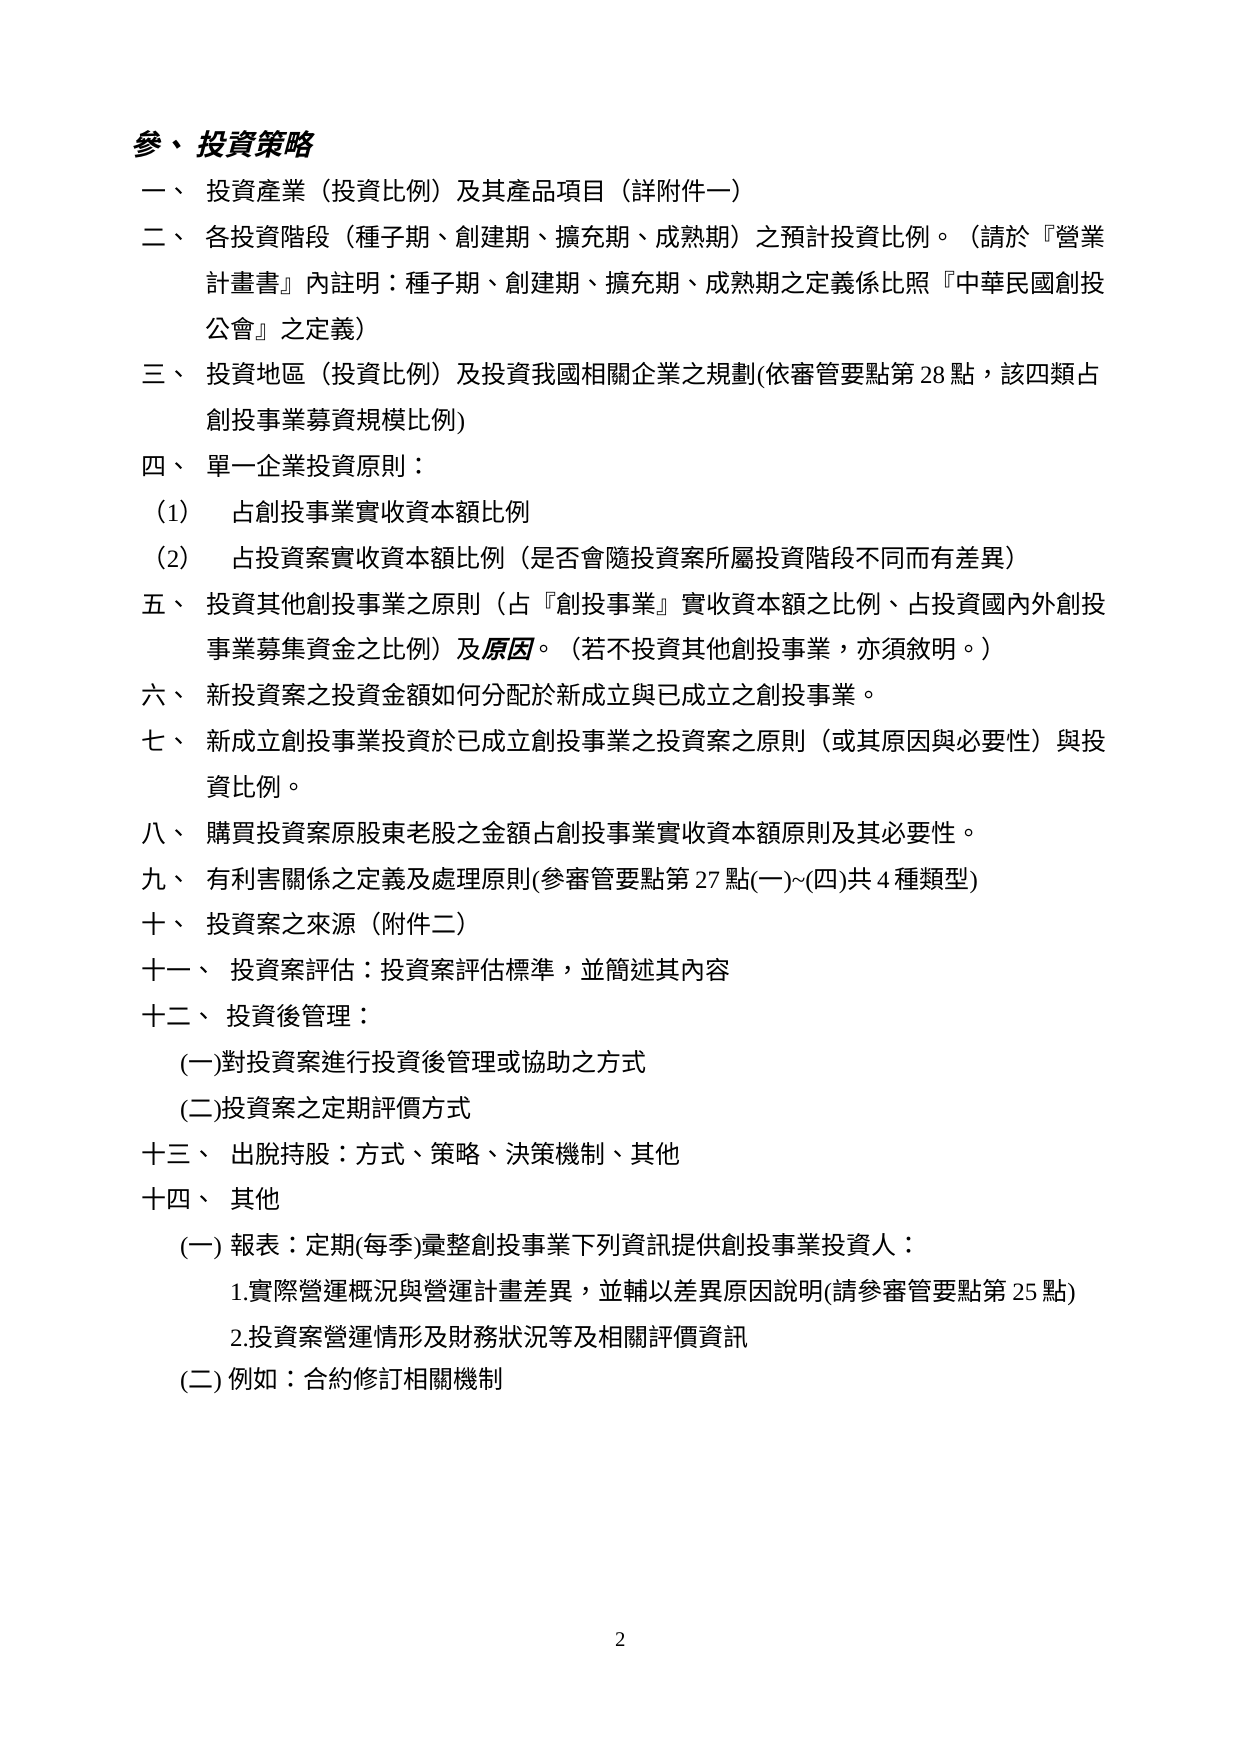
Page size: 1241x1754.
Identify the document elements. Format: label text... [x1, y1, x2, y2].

list 占創投事業實收資本額比例 [142, 485, 1110, 531]
list 新成立創投事業投資於已成立創投事業之投資案之原則（或其原因與必要性）與投資比例。 [142, 714, 1110, 806]
list 投資案評估：投資案評估標準，並簡述其內容 [142, 943, 1110, 989]
list 投資案之來源（附件二） [142, 897, 1110, 943]
list 新投資案之投資金額如何分配於新成立與已成立之創投事業。 [142, 668, 1110, 714]
list 出脫持股：方式、策略、決策機制、其他 [142, 1126, 1110, 1172]
list 占投資案實收資本額比例（是否會隨投資案所屬投資階段不同而有差異） [142, 531, 1110, 576]
list 有利害關係之定義及處理原則(參審管要點第27點(一)~(四)共4種類型) [142, 851, 1110, 897]
list 投資地區（投資比例）及投資我國相關企業之規劃(依審管要點第28點，該四類占創投事業募資規模比例) [142, 347, 1110, 439]
text (二) 例如：合約修訂相關機制 [130, 1356, 1110, 1397]
text 2.投資案營運情形及財務狀況等及相關評價資訊 [180, 1310, 1110, 1356]
list 各投資階段（種子期、創建期、擴充期、成熟期）之預計投資比例。（請於『營業計畫書』內註明：種子期、創建期、擴充期、成熟期之定義係比照『中華民國創投公會』之定義） [142, 210, 1110, 347]
list 報表：定期(每季)彚整創投事業下列資訊提供創投事業投資人： [180, 1218, 1110, 1264]
subtitle 投資策略 [130, 118, 1110, 164]
list 購買投資案原股東老股之金額占創投事業實收資本額原則及其必要性。 [142, 806, 1110, 851]
list 投資後管理： [142, 989, 1110, 1035]
list 單一企業投資原則： [142, 439, 1110, 485]
list 其他 [142, 1172, 1110, 1218]
list 投資其他創投事業之原則（占『創投事業』實收資本額之比例、占投資國內外創投事業募集資金之比例）及原因。（若不投資其他創投事業，亦須敘明。） [142, 576, 1110, 668]
text (一)對投資案進行投資後管理或協助之方式 [130, 1035, 1110, 1081]
text (二)投資案之定期評價方式 [130, 1081, 1110, 1126]
text 1.實際營運概況與營運計畫差異，並輔以差異原因說明(請參審管要點第25點) [180, 1264, 1110, 1310]
list 投資產業（投資比例）及其產品項目（詳附件一） [142, 164, 1110, 210]
